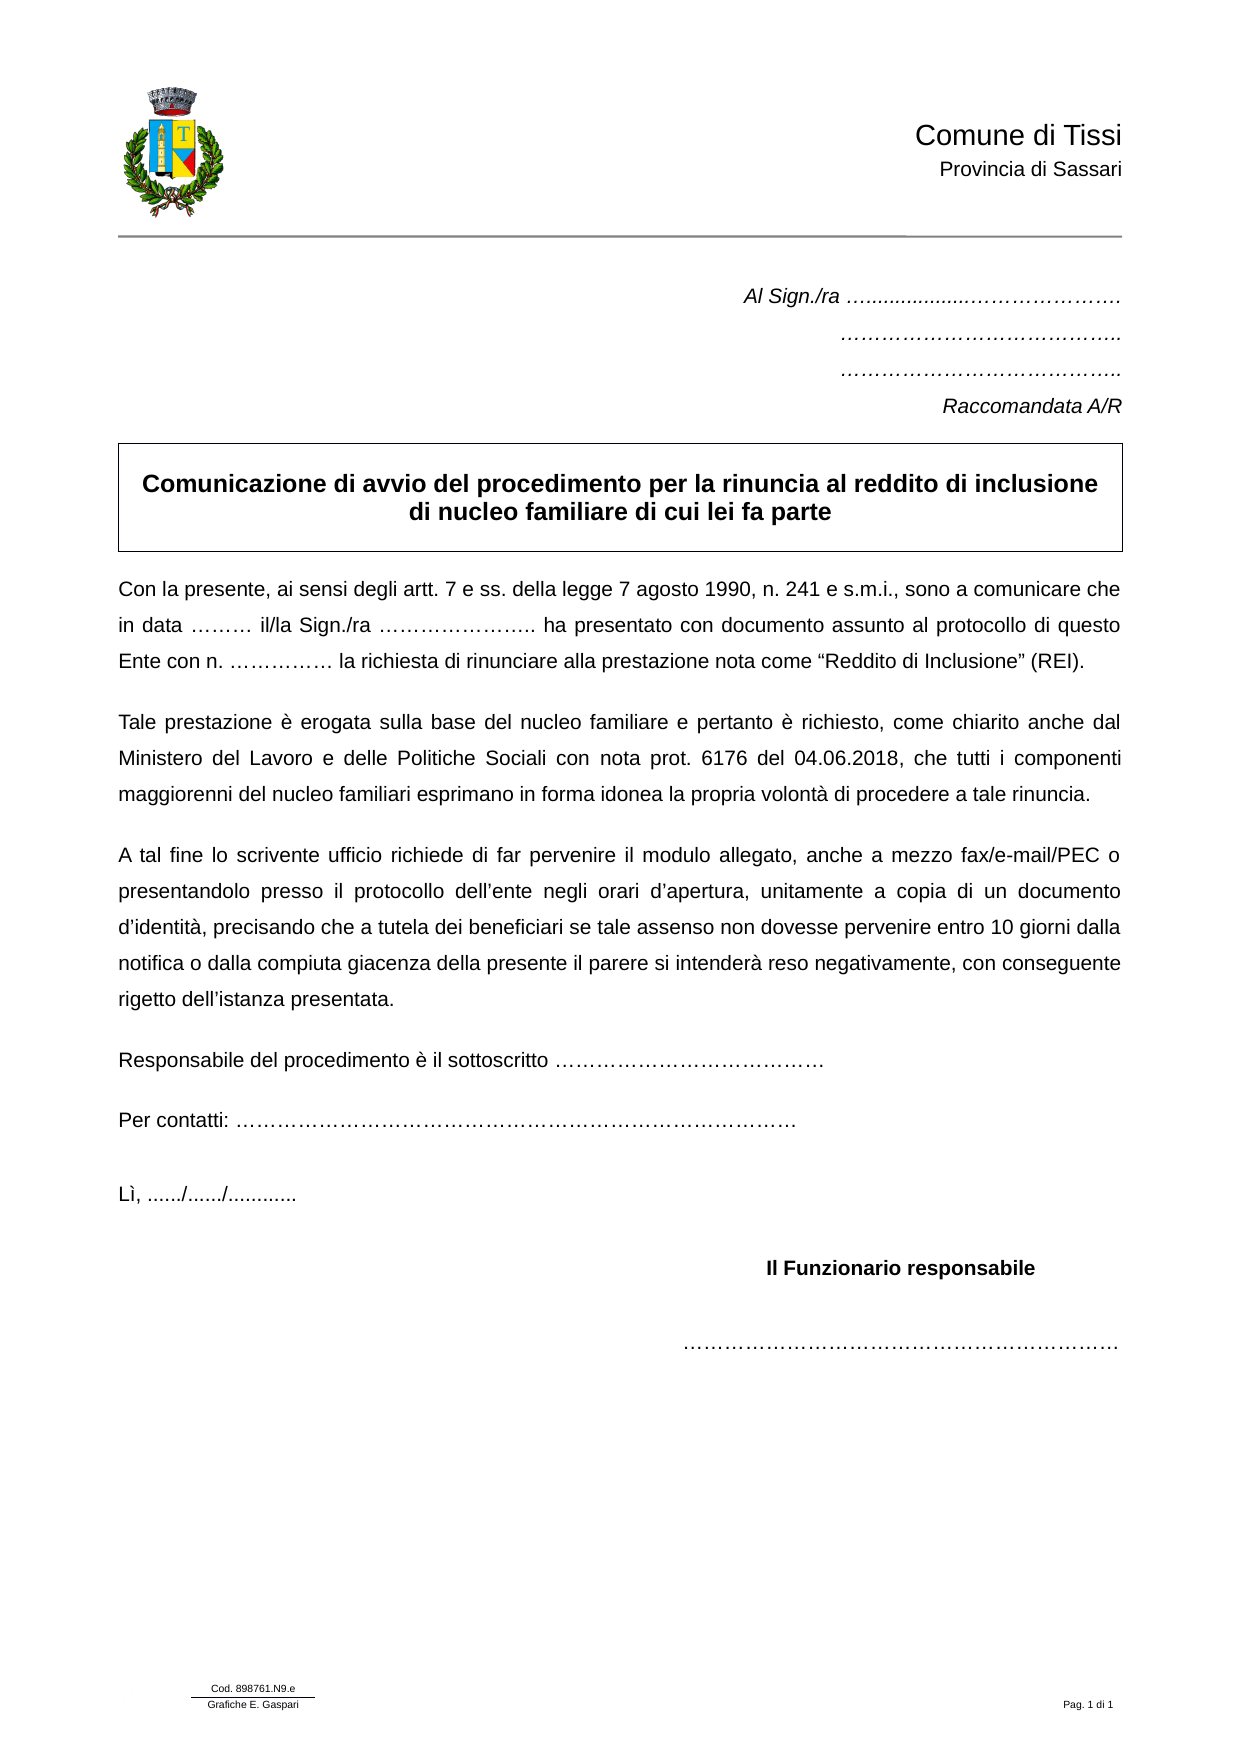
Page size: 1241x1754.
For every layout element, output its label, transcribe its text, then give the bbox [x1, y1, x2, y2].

text Al Sign./ra …..................…………………. [118, 284, 1122, 308]
table_header Comunicazione di avvio del procedimento per la rinuncia al reddito di inclusione di nucleo familiare di cui lei fa parte [119, 444, 1122, 551]
text Responsabile del procedimento è il sottoscritto ………………………………… [118, 1047, 1122, 1071]
text Lì, ....../....../............ [118, 1182, 1122, 1206]
text Raccomandata A/R [118, 393, 1122, 417]
text Con la presente, ai sensi degli artt. 7 e ss. della legge 7 agosto 1990, n. 241 e s.m.i., sono a comunicare che in data ……… il/la Sign./ra ………………….. ha presentato con documento assunto al protocollo di questo Ente con n. …………… la richiesta di rinunciare alla prestazione nota come “Reddito di Inclusione” (REI). [118, 577, 1122, 673]
text Tale prestazione è erogata sulla base del nucleo familiare e pertanto è richiesto, come chiarito anche dal Ministero del Lavoro e delle Politiche Sociali con nota prot. 6176 del 04.06.2018, che tutti i componenti maggiorenni del nucleo familiari esprimano in forma idonea la propria volontà di procedere a tale rinuncia. [118, 710, 1122, 806]
text ………………………………….. [118, 321, 1122, 344]
picture [122, 87, 224, 219]
text ………………………………….. [118, 357, 1122, 381]
text Provincia di Sassari [224, 157, 1122, 181]
text Il Funzionario responsabile [679, 1256, 1122, 1280]
text Per contatti: ……………………………………………………………………… [118, 1108, 1122, 1132]
text ……………………………………………………… [679, 1330, 1122, 1354]
text Comune di Tissi [224, 118, 1122, 152]
text A tal fine lo scrivente ufficio richiede di far pervenire il modulo allegato, anche a mezzo fax/e-mail/PEC o presentandolo presso il protocollo dell’ente negli orari d’apertura, unitamente a copia di un documento d’identità, precisando che a tutela dei beneficiari se tale assenso non dovesse pervenire entro 10 giorni dalla notifica o dalla compiuta giacenza della presente il parere si intenderà reso negativamente, con conseguente rigetto dell’istanza presentata. [118, 843, 1122, 1010]
